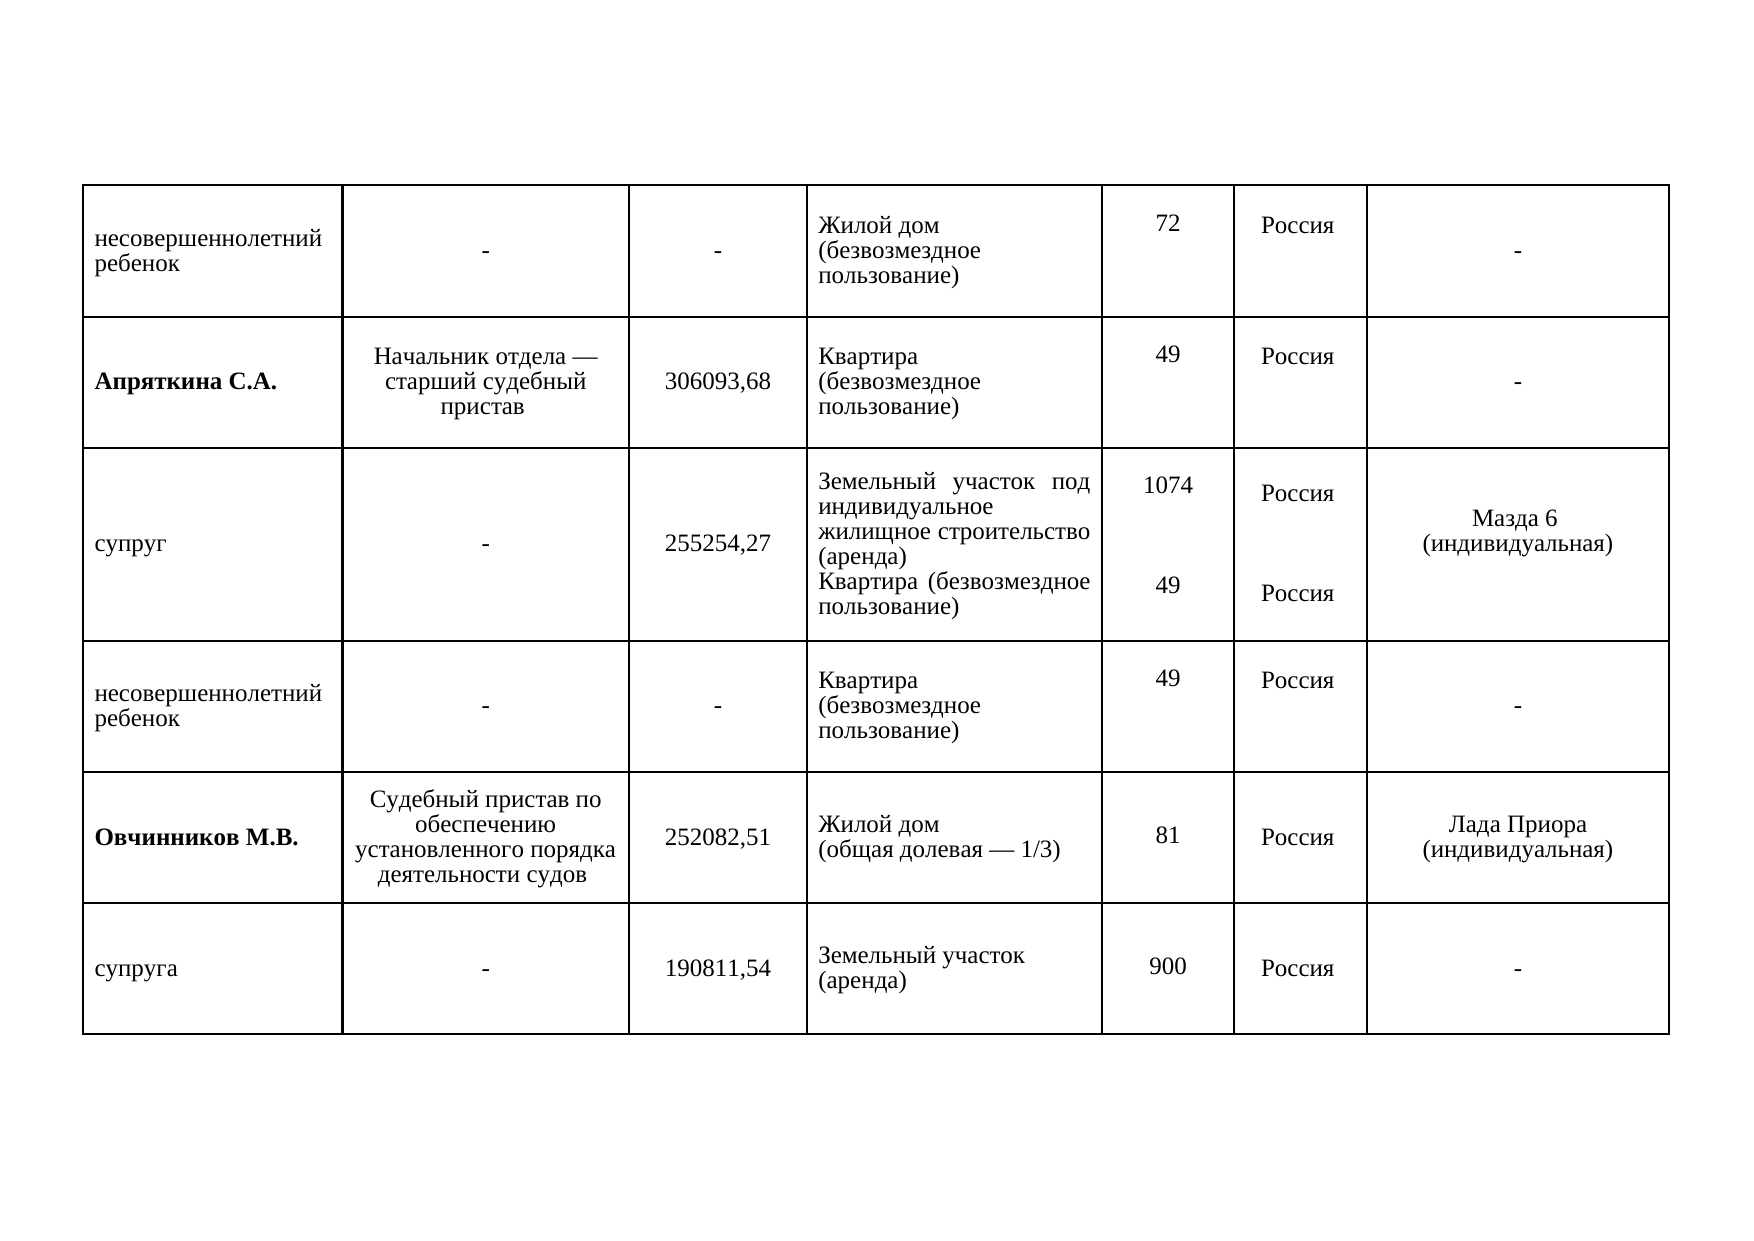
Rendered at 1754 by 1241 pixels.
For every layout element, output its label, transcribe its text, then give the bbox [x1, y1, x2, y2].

table_cell Начальник отдела — старший судебный пристав [344, 318, 628, 447]
table_cell 306093,68 [630, 318, 806, 447]
table_cell Мазда 6 (индивидуальная) [1368, 449, 1668, 640]
table_cell - [1368, 904, 1668, 1033]
table_cell Россия [1235, 186, 1366, 316]
table_cell 81 [1103, 773, 1233, 902]
table_cell 72 [1103, 186, 1233, 316]
table_cell супруга [84, 904, 341, 1033]
table_cell супруг [84, 449, 341, 640]
table_cell - [344, 449, 628, 640]
table_cell Овчинников М.В. [84, 773, 341, 902]
table_cell Россия [1235, 904, 1366, 1033]
table_cell 49 [1103, 642, 1233, 771]
table_cell 49 [1103, 318, 1233, 447]
table_cell несовершеннолетний ребенок [84, 186, 341, 316]
table_cell Россия [1235, 773, 1366, 902]
table_cell Россия [1235, 642, 1366, 771]
table_cell - [630, 186, 806, 316]
table_cell Жилой дом (безвозмездное пользование) [808, 186, 1101, 316]
table_cell - [630, 642, 806, 771]
table_cell 1074 49 [1103, 449, 1233, 640]
table_cell - [1368, 642, 1668, 771]
table_cell несовершеннолетний ребенок [84, 642, 341, 771]
table_cell Россия Россия [1235, 449, 1366, 640]
table_cell Россия [1235, 318, 1366, 447]
table_cell Земельный участок (аренда) [808, 904, 1101, 1033]
table_cell - [344, 904, 628, 1033]
table_cell - [1368, 186, 1668, 316]
table_cell 190811,54 [630, 904, 806, 1033]
table_cell Квартира (безвозмездное пользование) [808, 318, 1101, 447]
table_cell Лада Приора (индивидуальная) [1368, 773, 1668, 902]
table_cell 252082,51 [630, 773, 806, 902]
table_cell Жилой дом (общая долевая — 1/3) [808, 773, 1101, 902]
table_cell - [344, 642, 628, 771]
table_cell Судебный пристав по обеспечению установленного порядка деятельности судов [344, 773, 628, 902]
table_cell - [344, 186, 628, 316]
table_cell Земельный участок под индивидуальное жилищное строительство (аренда) Квартира (безвозмездное пользование) [808, 449, 1101, 640]
table_cell 255254,27 [630, 449, 806, 640]
table_cell - [1368, 318, 1668, 447]
table_cell 900 [1103, 904, 1233, 1033]
table_cell Апряткина С.А. [84, 318, 341, 447]
table_cell Квартира (безвозмездное пользование) [808, 642, 1101, 771]
